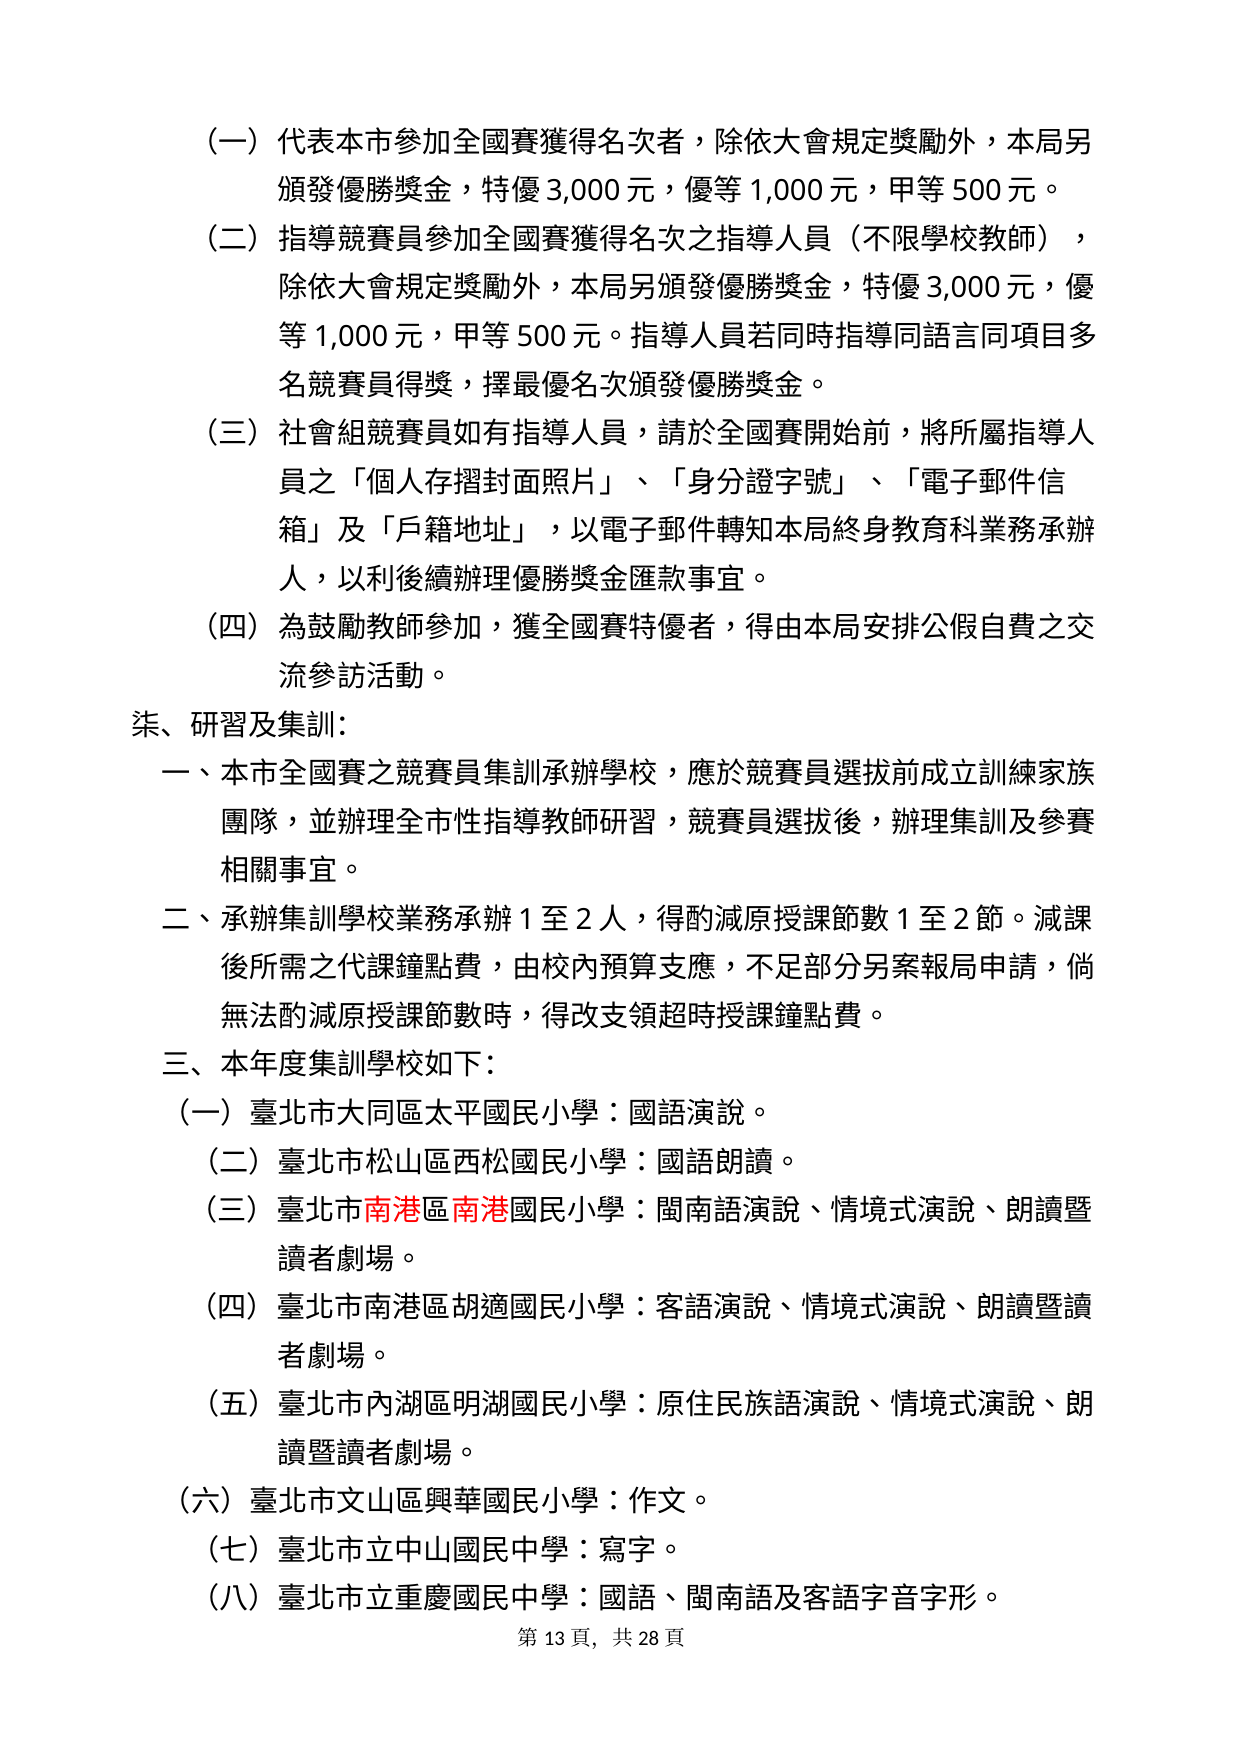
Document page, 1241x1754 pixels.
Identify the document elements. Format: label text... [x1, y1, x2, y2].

list 指導競賽員參加全國賽獲得名次之指導人員（不限學校教師），除依大會規定獎勵外，本局另頒發優勝獎金，特優3,000元，優等1,000元，甲等500元。指導人員若同時指導同語言同項目多名競賽員得獎，擇最優名次頒發優勝獎金。 [189, 215, 1110, 403]
list 社會組競賽員如有指導人員，請於全國賽開始前，將所屬指導人員之「個人存摺封面照片」、「身分證字號」、「電子郵件信箱」及「戶籍地址」，以電子郵件轉知本局終身教育科業務承辦人，以利後續辦理優勝獎金匯款事宜。 [189, 410, 1110, 598]
text （七）臺北市立中山國民中學：寫字。 [131, 1527, 1110, 1569]
text （六）臺北市文山區興華國民小學：作文。 [131, 1478, 1110, 1520]
text （一）代表本市參加全國賽獲得名次者，除依大會規定獎勵外，本局另頒發優勝獎金，特優3,000元，優等1,000元，甲等500元。 [189, 118, 1110, 209]
list 本市全國賽之競賽員集訓承辦學校，應於競賽員選拔前成立訓練家族團隊，並辦理全市性指導教師研習，競賽員選拔後，辦理集訓及參賽相關事宜。 [161, 749, 1110, 889]
text （五）臺北市內湖區明湖國民小學：原住民族語演說、情境式演說、朗讀暨讀者劇場。 [131, 1381, 1110, 1472]
text （二）臺北市松山區西松國民小學：國語朗讀。 [131, 1138, 1110, 1180]
list 承辦集訓學校業務承辦1至2人，得酌減原授課節數1至2節。減課後所需之代課鐘點費，由校內預算支應，不足部分另案報局申請，倘無法酌減原授課節數時，得改支領超時授課鐘點費。 [161, 895, 1110, 1035]
list 為鼓勵教師參加，獲全國賽特優者，得由本局安排公假自費之交流參訪活動。 [189, 604, 1110, 695]
text （一）臺北市大同區太平國民小學：國語演說。 [131, 1089, 1110, 1132]
text 柒、研習及集訓： [131, 701, 1110, 743]
text （三）臺北市南港區南港國民小學：閩南語演說、情境式演說、朗讀暨讀者劇場。 [130, 1187, 1110, 1277]
text （四）臺北市南港區胡適國民小學：客語演說、情境式演說、朗讀暨讀者劇場。 [130, 1284, 1110, 1374]
list 本年度集訓學校如下： [161, 1041, 1110, 1083]
text （八）臺北市立重慶國民中學：國語、閩南語及客語字音字形。 [131, 1575, 1110, 1617]
